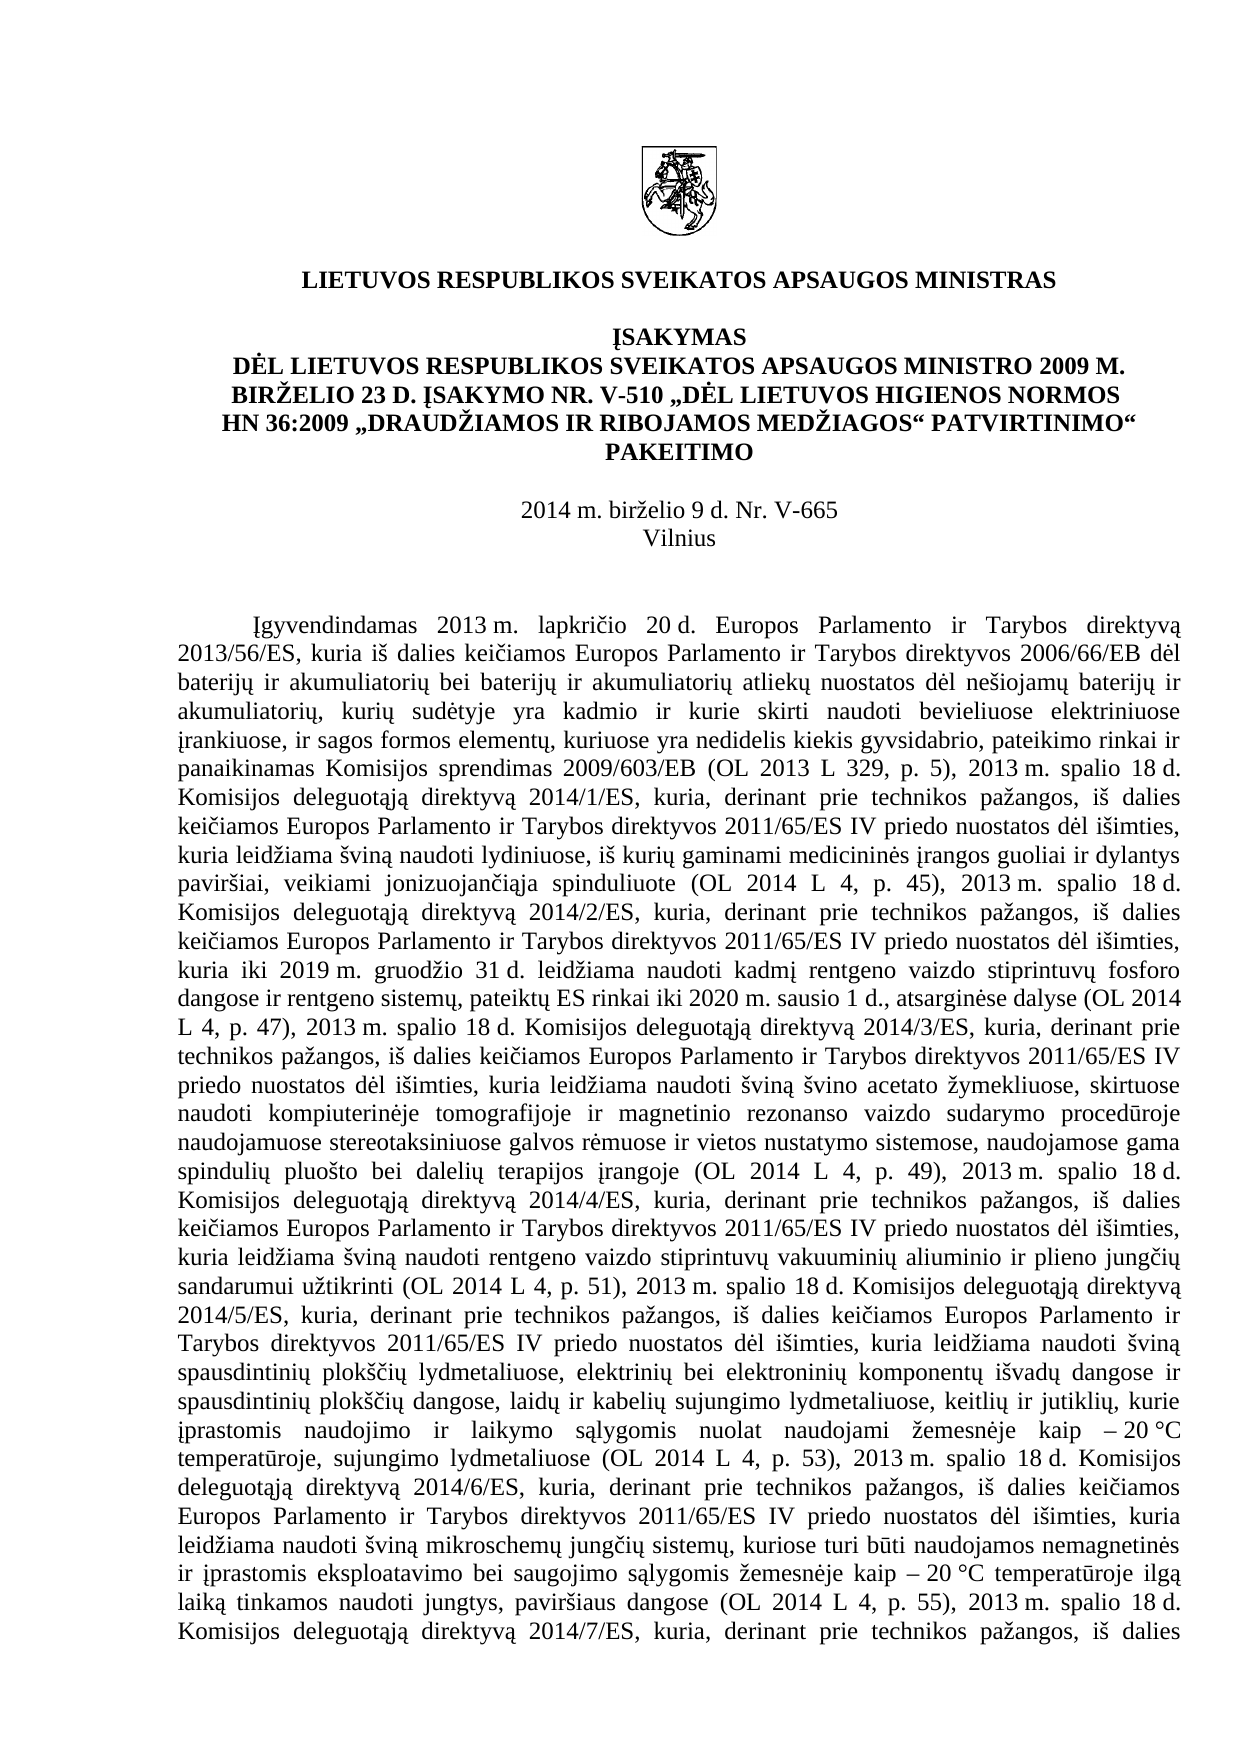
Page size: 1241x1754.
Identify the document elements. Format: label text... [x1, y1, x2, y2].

text hn 36:2009 „Draudžiamos ir ribojamos medžiagos“ patvirtinimo“ Pakeitimo [177, 408, 1181, 466]
text Įgyvendindamas 2013 m. lapkričio 20 d. Europos Parlamento ir Tarybos direktyvą 2013/56/ES, kuria iš dalies keičiamos Europos Parlamento ir Tarybos direktyvos 2006/66/EB dėl baterijų ir akumuliatorių bei baterijų ir akumuliatorių atliekų nuostatos dėl nešiojamų baterijų ir akumuliatorių, kurių sudėtyje yra kadmio ir kurie skirti naudoti bevieliuose elektriniuose įrankiuose, ir sagos formos elementų, kuriuose yra nedidelis kiekis gyvsidabrio, pateikimo rinkai ir panaikinamas Komisijos sprendimas 2009/603/EB (OL 2013 L 329, p. 5), 2013 m. spalio 18 d. Komisijos deleguotąją direktyvą 2014/1/ES, kuria, derinant prie technikos pažangos, iš dalies keičiamos Europos Parlamento ir Tarybos direktyvos 2011/65/ES IV priedo nuostatos dėl išimties, kuria leidžiama šviną naudoti lydiniuose, iš kurių gaminami medicininės įrangos guoliai ir dylantys paviršiai, veikiami jonizuojančiąja spinduliuote (OL 2014 L 4, p. 45), 2013 m. spalio 18 d. Komisijos deleguotąją direktyvą 2014/2/ES, kuria, derinant prie technikos pažangos, iš dalies keičiamos Europos Parlamento ir Tarybos direktyvos 2011/65/ES IV priedo nuostatos dėl išimties, kuria iki 2019 m. gruodžio 31 d. leidžiama naudoti kadmį rentgeno vaizdo stiprintuvų fosforo dangose ir rentgeno sistemų, pateiktų ES rinkai iki 2020 m. sausio 1 d., atsarginėse dalyse (OL 2014 L 4, p. 47), 2013 m. spalio 18 d. Komisijos deleguotąją direktyvą 2014/3/ES, kuria, derinant prie technikos pažangos, iš dalies keičiamos Europos Parlamento ir Tarybos direktyvos 2011/65/ES IV priedo nuostatos dėl išimties, kuria leidžiama naudoti šviną švino acetato žymekliuose, skirtuose naudoti kompiuterinėje tomografijoje ir magnetinio rezonanso vaizdo sudarymo procedūroje naudojamuose stereotaksiniuose galvos rėmuose ir vietos nustatymo sistemose, naudojamose gama spindulių pluošto bei dalelių terapijos įrangoje (OL 2014 L 4, p. 49), 2013 m. spalio 18 d. Komisijos deleguotąją direktyvą 2014/4/ES, kuria, derinant prie technikos pažangos, iš dalies keičiamos Europos Parlamento ir Tarybos direktyvos 2011/65/ES IV priedo nuostatos dėl išimties, kuria leidžiama šviną naudoti rentgeno vaizdo stiprintuvų vakuuminių aliuminio ir plieno jungčių sandarumui užtikrinti (OL 2014 L 4, p. 51), 2013 m. spalio 18 d. Komisijos deleguotąją direktyvą 2014/5/ES, kuria, derinant prie technikos pažangos, iš dalies keičiamos Europos Parlamento ir Tarybos direktyvos 2011/65/ES IV priedo nuostatos dėl išimties, kuria leidžiama naudoti šviną spausdintinių plokščių lydmetaliuose, elektrinių bei elektroninių komponentų išvadų dangose ir spausdintinių plokščių dangose, laidų ir kabelių sujungimo lydmetaliuose, keitlių ir jutiklių, kurie įprastomis naudojimo ir laikymo sąlygomis nuolat naudojami žemesnėje kaip – 20 °C temperatūroje, sujungimo lydmetaliuose (OL 2014 L 4, p. 53), 2013 m. spalio 18 d. Komisijos deleguotąją direktyvą 2014/6/ES, kuria, derinant prie technikos pažangos, iš dalies keičiamos Europos Parlamento ir Tarybos direktyvos 2011/65/ES IV priedo nuostatos dėl išimties, kuria leidžiama naudoti šviną mikroschemų jungčių sistemų, kuriose turi būti naudojamos nemagnetinės ir įprastomis eksploatavimo bei saugojimo sąlygomis žemesnėje kaip – 20 °C temperatūroje ilgą laiką tinkamos naudoti jungtys, paviršiaus dangose (OL 2014 L 4, p. 55), 2013 m. spalio 18 d. Komisijos deleguotąją direktyvą 2014/7/ES, kuria, derinant prie technikos pažangos, iš dalies [177, 610, 1181, 1645]
text DĖL lietuvos respublikos sveikatos apsaugos ministro 2009 m. birželio 23 d. įsakymo Nr. V-510 „dėl lietuvos higienos normos [177, 351, 1181, 408]
text ĮSAKYMAS [177, 322, 1181, 351]
text 2014 m. birželio 9 d. Nr. V-665 [177, 495, 1181, 523]
text Vilnius [177, 523, 1181, 552]
text LIETUVOS RESPUBLIKOS SVEIKATOS APSAUGOS MINISTRAS [177, 265, 1181, 293]
